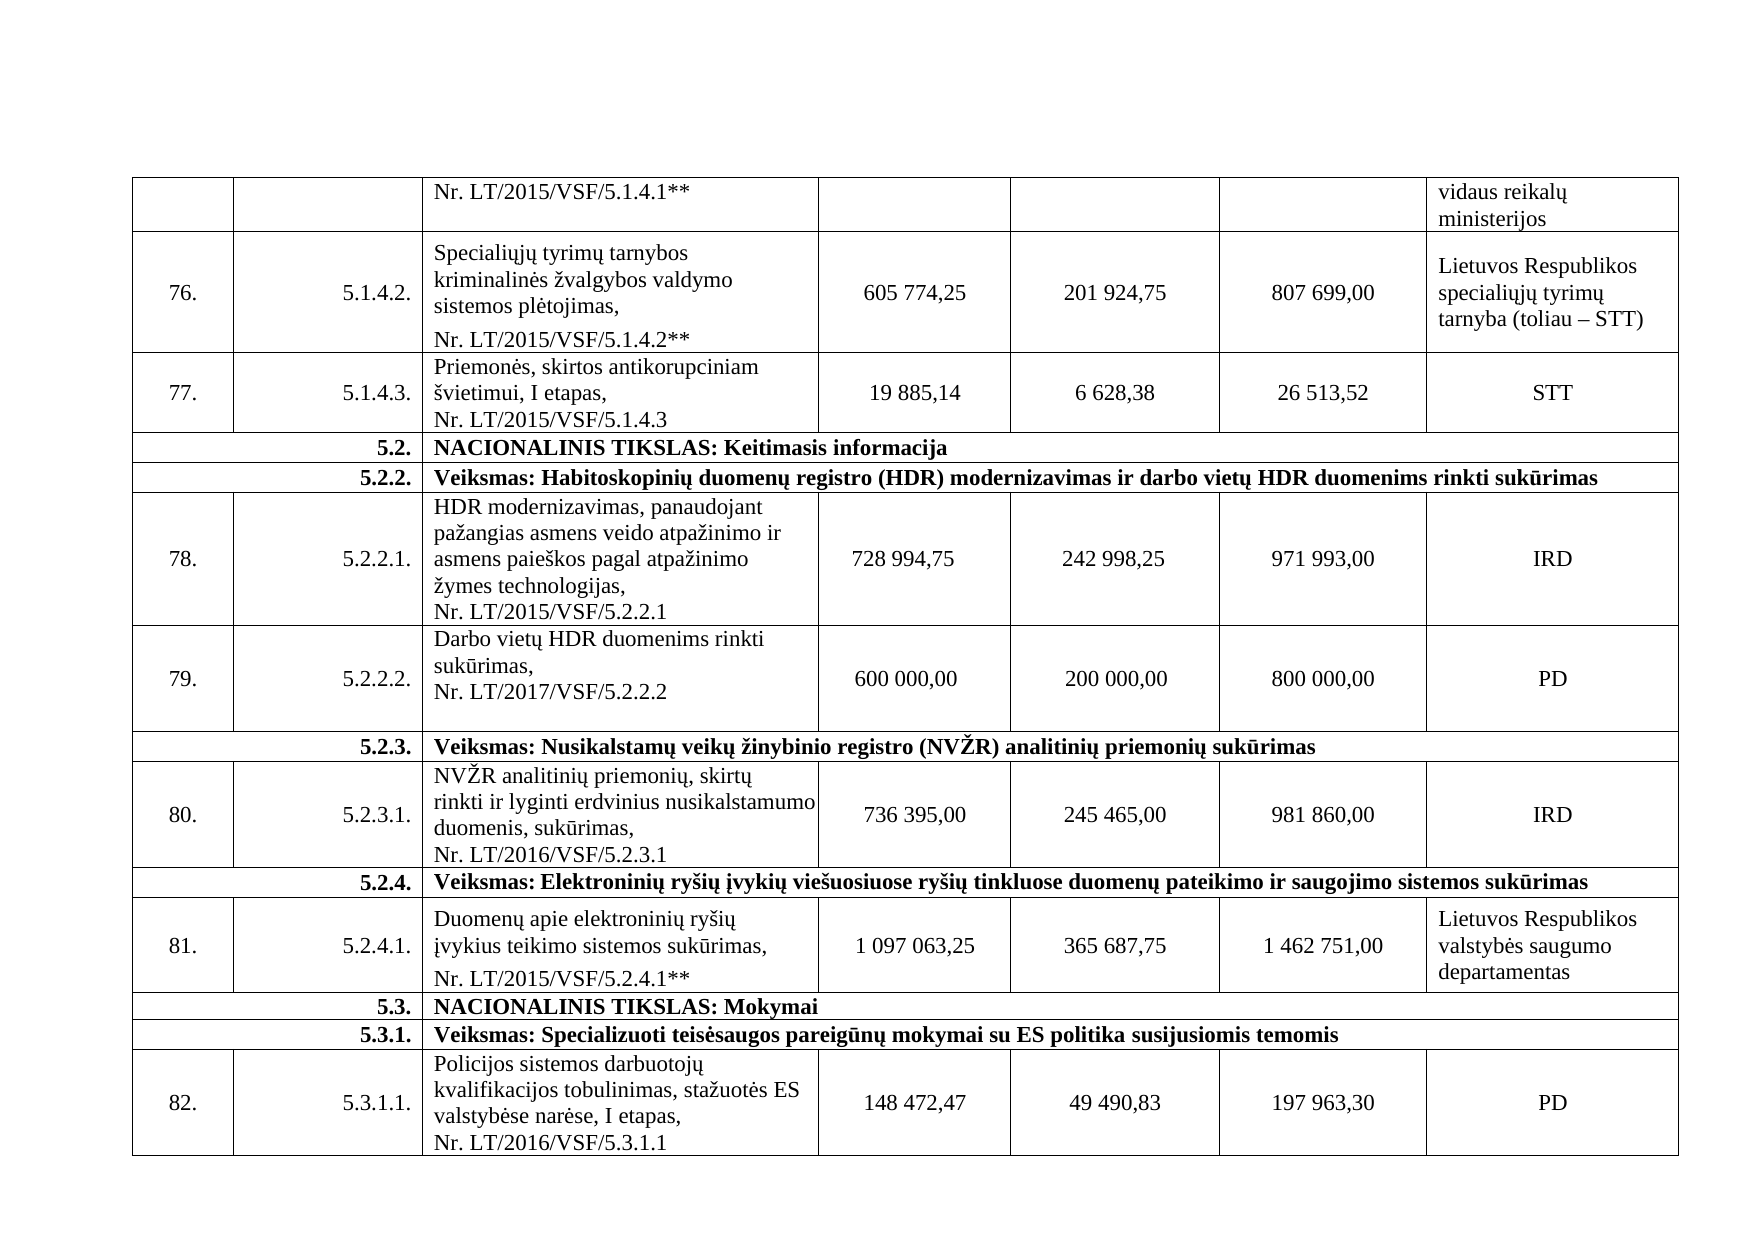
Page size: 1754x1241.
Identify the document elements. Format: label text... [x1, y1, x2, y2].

table_cell 81. [133, 898, 233, 992]
table_cell Specialiųjų tyrimų tarnybos kriminalinės žvalgybos valdymo sistemos plėtojimas, Nr. LT/2015/VSF/5.1.4.2** [423, 232, 818, 352]
table_cell 728 994,75 [819, 493, 1010, 624]
table_cell 82. [133, 1050, 233, 1155]
table_cell Lietuvos Respublikos specialiųjų tyrimų tarnyba (toliau – STT) [1427, 232, 1678, 352]
table_cell Veiksmas: Elektroninių ryšių įvykių viešuosiuose ryšių tinkluose duomenų pateikimo ir saugojimo sistemos sukūrimas [423, 868, 1678, 897]
table_cell 5.2.2.2. [234, 626, 422, 731]
table_cell 5.1.4.3. [234, 353, 422, 432]
table_cell 242 998,25 [1011, 493, 1219, 624]
table_cell 197 963,30 [1220, 1050, 1426, 1155]
table_cell [1679, 492, 1684, 624]
table_cell Duomenų apie elektroninių ryšių įvykius teikimo sistemos sukūrimas, Nr. LT/2015/VSF/5.2.4.1** [423, 898, 818, 992]
table_cell 80. [133, 762, 233, 867]
table_cell NACIONALINIS TIKSLAS: Mokymai [423, 993, 1678, 1019]
table_cell 800 000,00 [1220, 626, 1426, 731]
table_cell 5.2. [133, 433, 422, 462]
table_cell 5.2.3.1. [234, 762, 422, 867]
table_cell [1679, 177, 1684, 231]
table_cell [234, 178, 422, 231]
table_cell [1679, 867, 1684, 897]
table_cell 26 513,52 [1220, 353, 1426, 432]
table_cell 6 628,38 [1011, 353, 1219, 432]
table_cell 245 465,00 [1011, 762, 1219, 867]
table_cell Veiksmas: Habitoskopinių duomenų registro (HDR) modernizavimas ir darbo vietų HDR duomenims rinkti sukūrimas [423, 463, 1678, 492]
table_cell 1 097 063,25 [819, 898, 1010, 992]
table_cell NACIONALINIS TIKSLAS: Keitimasis informacija [423, 433, 1678, 462]
table_cell PD [1427, 1050, 1678, 1155]
table_cell 5.2.4.1. [234, 898, 422, 992]
table_cell [1679, 231, 1684, 352]
table_cell 365 687,75 [1011, 898, 1219, 992]
table_cell 971 993,00 [1220, 493, 1426, 624]
table_cell STT [1427, 353, 1678, 432]
table_cell Darbo vietų HDR duomenims rinkti sukūrimas, Nr. LT/2017/VSF/5.2.2.2 [423, 626, 818, 731]
table_cell 5.1.4.2. [234, 232, 422, 352]
table_cell 5.2.2. [133, 463, 422, 492]
table_cell 807 699,00 [1220, 232, 1426, 352]
table_cell Lietuvos Respublikos valstybės saugumo departamentas [1427, 898, 1678, 992]
table_cell [1679, 432, 1684, 462]
table_cell [133, 178, 233, 231]
table_cell [1679, 731, 1684, 761]
table_cell 5.3.1.1. [234, 1050, 422, 1155]
table_cell 49 490,83 [1011, 1050, 1219, 1155]
table_cell [1679, 897, 1684, 992]
table_cell 19 885,14 [819, 353, 1010, 432]
table_cell [1679, 625, 1684, 731]
table_cell 5.3. [133, 993, 422, 1019]
table_cell 77. [133, 353, 233, 432]
table_cell 600 000,00 [819, 626, 1010, 731]
table_cell 200 000,00 [1011, 626, 1219, 731]
table_cell 5.2.4. [133, 868, 422, 897]
table_cell [1220, 178, 1426, 231]
table_cell [1679, 761, 1684, 867]
table_cell 5.2.3. [133, 732, 422, 761]
table_cell Veiksmas: Nusikalstamų veikų žinybinio registro (NVŽR) analitinių priemonių sukūrimas [423, 732, 1678, 761]
table_cell [1679, 1049, 1684, 1155]
table_cell 78. [133, 493, 233, 624]
table_cell HDR modernizavimas, panaudojant pažangias asmens veido atpažinimo ir asmens paieškos pagal atpažinimo žymes technologijas, Nr. LT/2015/VSF/5.2.2.1 [423, 493, 818, 624]
table_cell 981 860,00 [1220, 762, 1426, 867]
table_cell Priemonės, skirtos antikorupciniam švietimui, I etapas, Nr. LT/2015/VSF/5.1.4.3 [423, 353, 818, 432]
table_cell 201 924,75 [1011, 232, 1219, 352]
table_cell Veiksmas: Specializuoti teisėsaugos pareigūnų mokymai su ES politika susijusiomis temomis [423, 1020, 1678, 1049]
table_cell NVŽR analitinių priemonių, skirtų rinkti ir lyginti erdvinius nusikalstamumo duomenis, sukūrimas, Nr. LT/2016/VSF/5.2.3.1 [423, 762, 818, 867]
table_cell [1679, 1019, 1684, 1049]
table_cell [1679, 992, 1684, 1019]
table_cell 1 462 751,00 [1220, 898, 1426, 992]
table_cell 5.3.1. [133, 1020, 422, 1049]
table_cell Nr. LT/2015/VSF/5.1.4.1** [423, 178, 818, 231]
table_cell 79. [133, 626, 233, 731]
table_cell vidaus reikalų ministerijos [1427, 178, 1678, 231]
table_cell IRD [1427, 493, 1678, 624]
table_cell 76. [133, 232, 233, 352]
table_cell [819, 178, 1010, 231]
table_cell 148 472,47 [819, 1050, 1010, 1155]
table_cell 605 774,25 [819, 232, 1010, 352]
table_cell [1679, 352, 1684, 432]
table_cell [1011, 178, 1219, 231]
table_cell 736 395,00 [819, 762, 1010, 867]
table_cell Policijos sistemos darbuotojų kvalifikacijos tobulinimas, stažuotės ES valstybėse narėse, I etapas, Nr. LT/2016/VSF/5.3.1.1 [423, 1050, 818, 1155]
table_cell [1679, 462, 1684, 492]
table_cell PD [1427, 626, 1678, 731]
table_cell IRD [1427, 762, 1678, 867]
table_cell 5.2.2.1. [234, 493, 422, 624]
